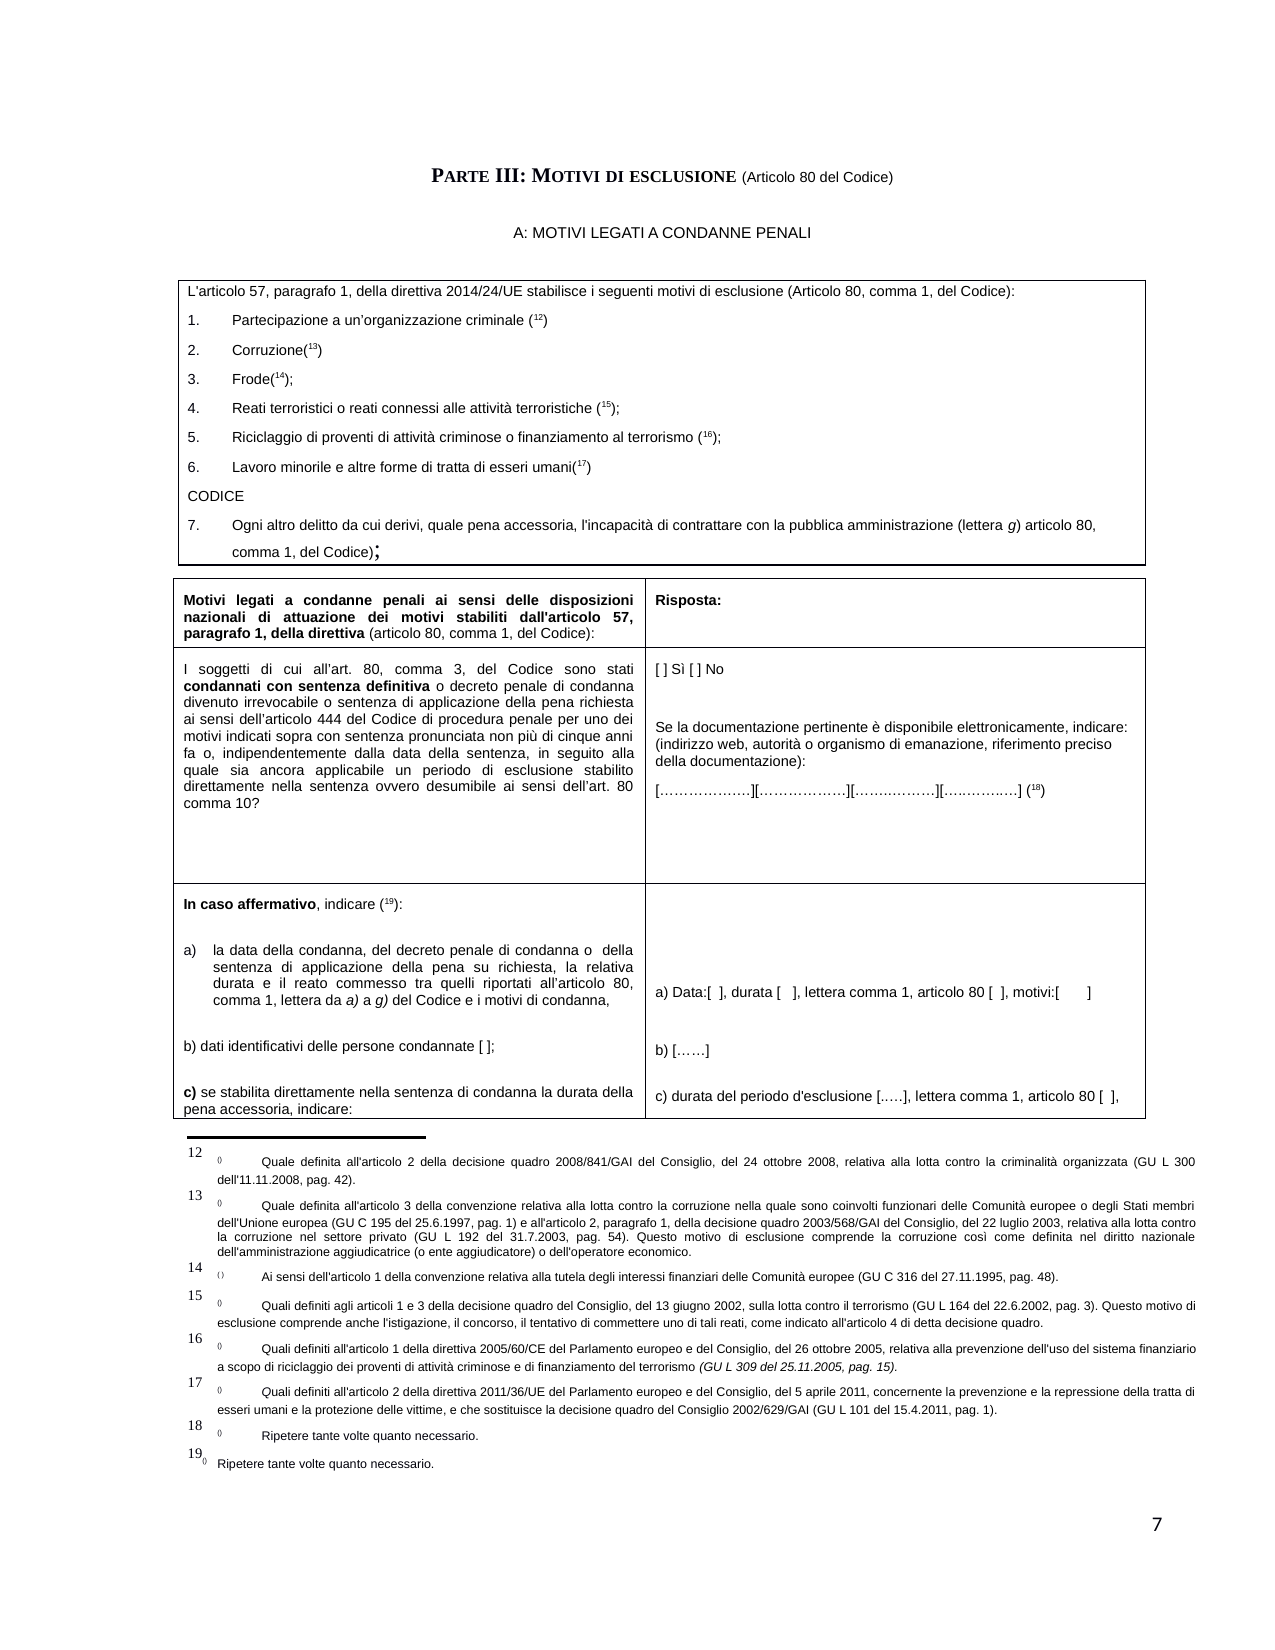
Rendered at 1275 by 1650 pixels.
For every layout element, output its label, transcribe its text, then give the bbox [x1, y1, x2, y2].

list Ogni altro delitto da cui derivi, quale pena accessoria, l'incapacità di contrattare con la pubblica amministrazione (lettera g) articolo 80, comma 1, del Codice); [179, 514, 1145, 564]
list ( ) Ai sensi dell'articolo 1 della convenzione relativa alla tutela degli interessi finanziari delle Comunità europee (GU C 316 del 27.11.1995, pag. 48). [187, 1258, 1197, 1287]
list () Quali definiti agli articoli 1 e 3 della decisione quadro del Consiglio, del 13 giugno 2002, sulla lotta contro il terrorismo (GU L 164 del 22.6.2002, pag. 3). Questo motivo di esclusione comprende anche l'istigazione, il concorso, il tentativo di commettere uno di tali reati, come indicato all'articolo 4 di detta decisione quadro. [187, 1287, 1197, 1330]
list Reati terroristici o reati connessi alle attività terroristiche (); [179, 397, 1145, 417]
list Frode(); [179, 367, 1145, 387]
list () Quale definita all'articolo 2 della decisione quadro 2008/841/GAI del Consiglio, del 24 ottobre 2008, relativa alla lotta contro la criminalità organizzata (GU L 300 dell'11.11.2008, pag. 42). [187, 1143, 1197, 1187]
list Partecipazione a un’organizzazione criminale () [179, 309, 1145, 329]
text CODICE [179, 484, 1145, 504]
list Riciclaggio di proventi di attività criminose o finanziamento al terrorismo (); [179, 426, 1145, 446]
list Corruzione() [179, 338, 1145, 358]
title A: Motivi legati a condanne penali [187, 224, 1137, 242]
text L'articolo 57, paragrafo 1, della direttiva 2014/24/UE stabilisce i seguenti motivi di esclusione (Articolo 80, comma 1, del Codice): [179, 281, 1145, 299]
title Parte III: Motivi di esclusione (Articolo 80 del Codice) [187, 162, 1137, 187]
table_cell [ ] Sì [ ] No Se la documentazione pertinente è disponibile elettronicamente, indicare: (indirizzo web, autorità o organismo di emanazione, riferimento preciso della documentazione): […………….…][………………][……..………][…..……..…] () [646, 648, 1145, 882]
list Lavoro minorile e altre forme di tratta di esseri umani() [179, 455, 1145, 475]
list () Quale definita all'articolo 3 della convenzione relativa alla lotta contro la corruzione nella quale sono coinvolti funzionari delle Comunità europee o degli Stati membri dell'Unione europea (GU C 195 del 25.6.1997, pag. 1) e all'articolo 2, paragrafo 1, della decisione quadro 2003/568/GAI del Consiglio, del 22 luglio 2003, relativa alla lotta contro la corruzione nel settore privato (GU L 192 del 31.7.2003, pag. 54). Questo motivo di esclusione comprende la corruzione così come definita nel diritto nazionale dell'amministrazione aggiudicatrice (o ente aggiudicatore) o dell'operatore economico. [187, 1187, 1197, 1258]
table_cell In caso affermativo, indicare (): la data della condanna, del decreto penale di condanna o della sentenza di applicazione della pena su richiesta, la relativa durata e il reato commesso tra quelli riportati all’articolo 80, comma 1, lettera da a) a g) del Codice e i motivi di condanna, b) dati identificativi delle persone condannate [ ]; c) se stabilita direttamente nella sentenza di condanna la durata della pena accessoria, indicare: [174, 884, 645, 1117]
list () Quali definiti all'articolo 1 della direttiva 2005/60/CE del Parlamento europeo e del Consiglio, del 26 ottobre 2005, relativa alla prevenzione dell'uso del sistema finanziario a scopo di riciclaggio dei proventi di attività criminose e di finanziamento del terrorismo (GU L 309 del 25.11.2005, pag. 15). [187, 1330, 1197, 1373]
table_cell I soggetti di cui all’art. 80, comma 3, del Codice sono stati condannati con sentenza definitiva o decreto penale di condanna divenuto irrevocabile o sentenza di applicazione della pena richiesta ai sensi dell’articolo 444 del Codice di procedura penale per uno dei motivi indicati sopra con sentenza pronunciata non più di cinque anni fa o, indipendentemente dalla data della sentenza, in seguito alla quale sia ancora applicabile un periodo di esclusione stabilito direttamente nella sentenza ovvero desumibile ai sensi dell’art. 80 comma 10? [174, 648, 645, 882]
table_cell a) Data:[ ], durata [ ], lettera comma 1, articolo 80 [ ], motivi:[ ] b) [……] c) durata del periodo d'esclusione [..…], lettera comma 1, articolo 80 [ ], [646, 884, 1145, 1117]
table_header Motivi legati a condanne penali ai sensi delle disposizioni nazionali di attuazione dei motivi stabiliti dall'articolo 57, paragrafo 1, della direttiva (articolo 80, comma 1, del Codice): [174, 579, 645, 647]
list () Quali definiti all'articolo 2 della direttiva 2011/36/UE del Parlamento europeo e del Consiglio, del 5 aprile 2011, concernente la prevenzione e la repressione della tratta di esseri umani e la protezione delle vittime, e che sostituisce la decisione quadro del Consiglio 2002/629/GAI (GU L 101 del 15.4.2011, pag. 1). [187, 1373, 1197, 1417]
table_header Risposta: [646, 579, 1145, 647]
